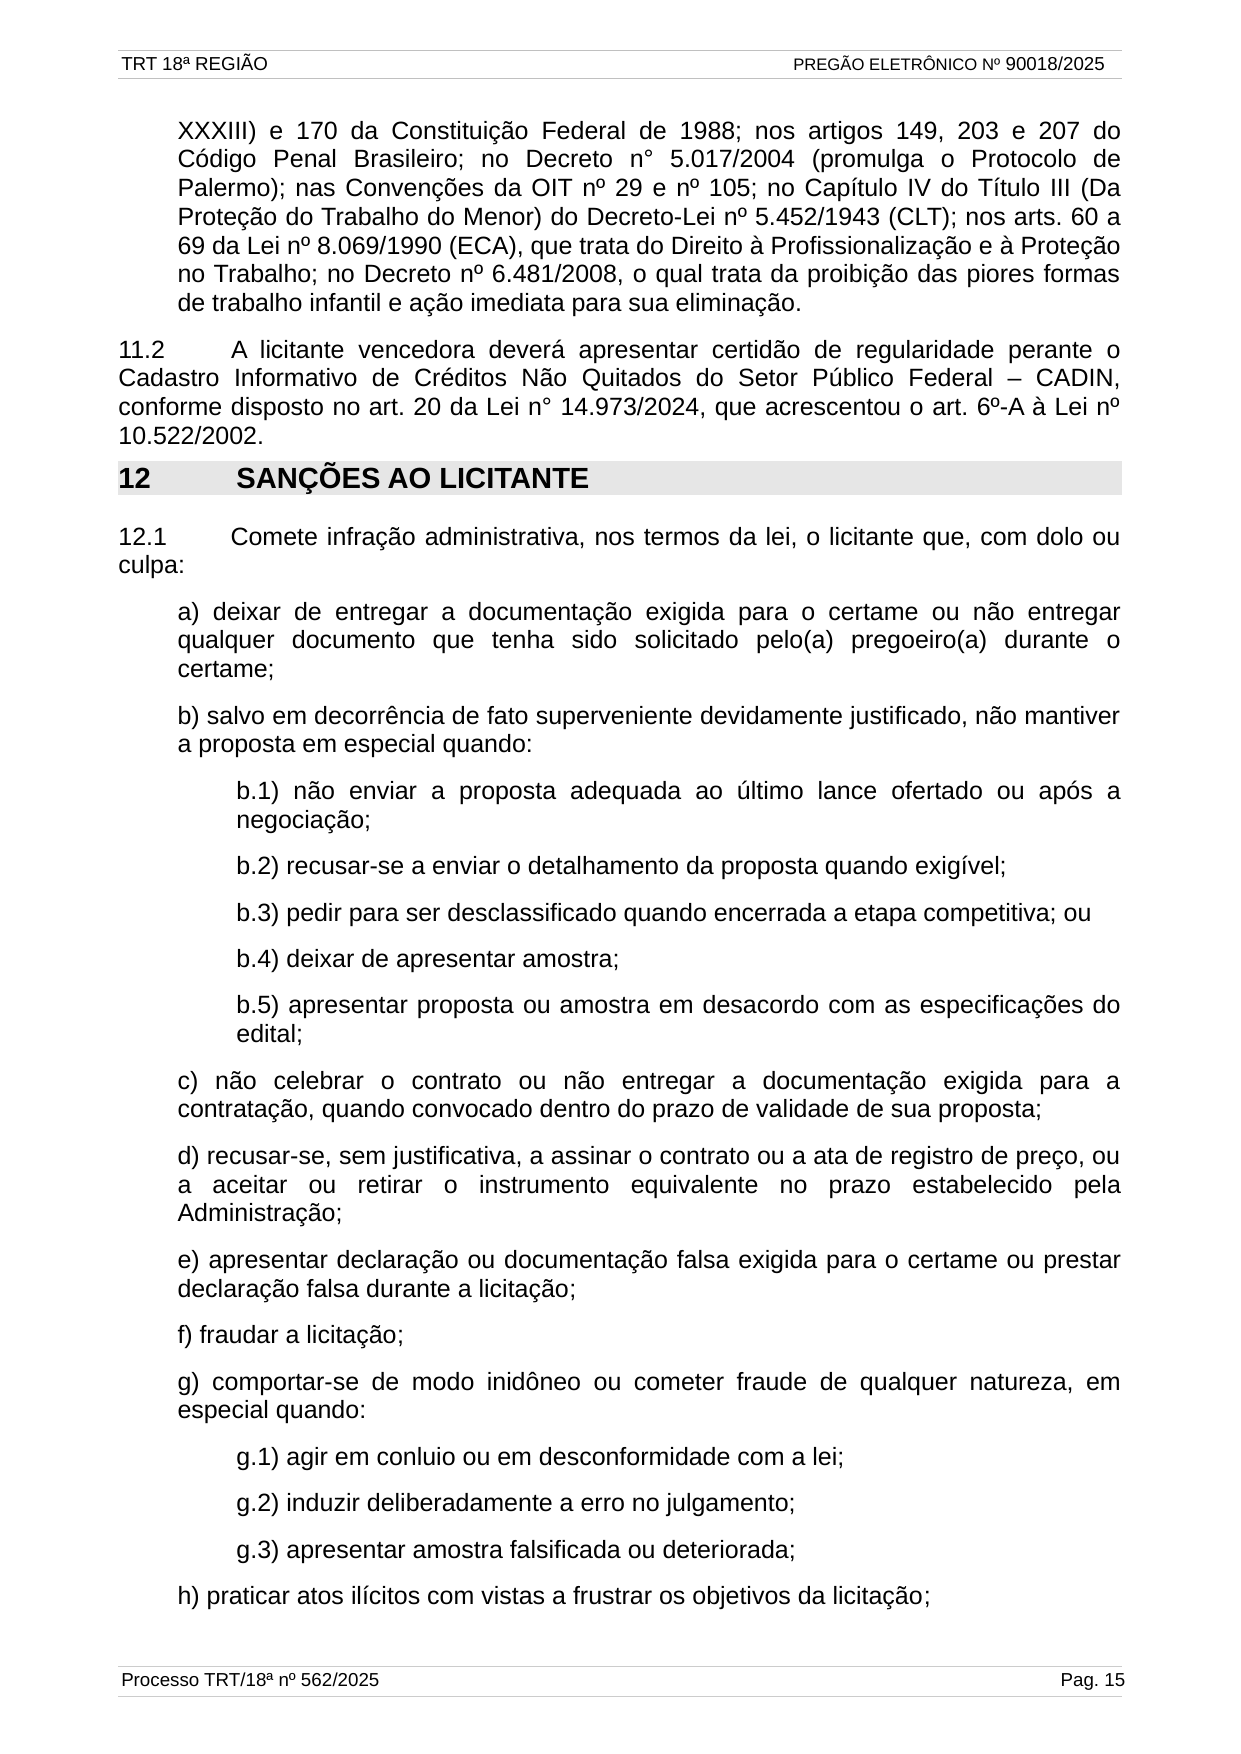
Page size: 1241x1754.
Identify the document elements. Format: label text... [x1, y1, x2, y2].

text 11.2 A licitante vencedora deverá apresentar certidão de regularidade perante o Cadastro Informativo de Créditos Não Quitados do Setor Público Federal – CADIN, conforme disposto no art. 20 da Lei n° 14.973/2024, que acrescentou o art. 6º-A à Lei nº 10.522/2002. [118, 334, 1122, 449]
text d) recusar-se, sem justificativa, a assinar o contrato ou a ata de registro de preço, ou a aceitar ou retirar o instrumento equivalente no prazo estabelecido pela Administração; [177, 1141, 1122, 1227]
text b.1) não enviar a proposta adequada ao último lance ofertado ou após a negociação; [236, 776, 1122, 833]
text 12.1 Comete infração administrativa, nos termos da lei, o licitante que, com dolo ou culpa: [118, 521, 1122, 579]
text f) fraudar a licitação; [177, 1320, 1122, 1349]
text g) comportar-se de modo inidôneo ou cometer fraude de qualquer natureza, em especial quando: [177, 1366, 1122, 1424]
text h) praticar atos ilícitos com vistas a frustrar os objetivos da licitação; [177, 1581, 1122, 1610]
text g.1) agir em conluio ou em desconformidade com a lei; [236, 1442, 1122, 1470]
text 12 SANÇÕES AO LICITANTE [118, 461, 1122, 495]
text a) deixar de entregar a documentação exigida para o certame ou não entregar qualquer documento que tenha sido solicitado pelo(a) pregoeiro(a) durante o certame; [177, 597, 1122, 683]
text c) não celebrar o contrato ou não entregar a documentação exigida para a contratação, quando convocado dentro do prazo de validade de sua proposta; [177, 1066, 1122, 1123]
text XXXIII) e 170 da Constituição Federal de 1988; nos artigos 149, 203 e 207 do Código Penal Brasileiro; no Decreto n° 5.017/2004 (promulga o Protocolo de Palermo); nas Convenções da OIT nº 29 e nº 105; no Capítulo IV do Título III (Da Proteção do Trabalho do Menor) do Decreto-Lei nº 5.452/1943 (CLT); nos arts. 60 a 69 da Lei nº 8.069/1990 (ECA), que trata do Direito à Profissionalização e à Proteção no Trabalho; no Decreto nº 6.481/2008, o qual trata da proibição das piores formas de trabalho infantil e ação imediata para sua eliminação. [177, 116, 1122, 317]
text b.4) deixar de apresentar amostra; [236, 944, 1122, 973]
text e) apresentar declaração ou documentação falsa exigida para o certame ou prestar declaração falsa durante a licitação; [177, 1245, 1122, 1302]
text b.3) pedir para ser desclassificado quando encerrada a etapa competitiva; ou [236, 897, 1122, 926]
text g.2) induzir deliberadamente a erro no julgamento; [236, 1488, 1122, 1517]
text b.2) recusar-se a enviar o detalhamento da proposta quando exigível; [236, 851, 1122, 880]
text b.5) apresentar proposta ou amostra em desacordo com as especificações do edital; [236, 990, 1122, 1048]
text b) salvo em decorrência de fato superveniente devidamente justificado, não mantiver a proposta em especial quando: [177, 701, 1122, 758]
text g.3) apresentar amostra falsificada ou deteriorada; [236, 1534, 1122, 1563]
